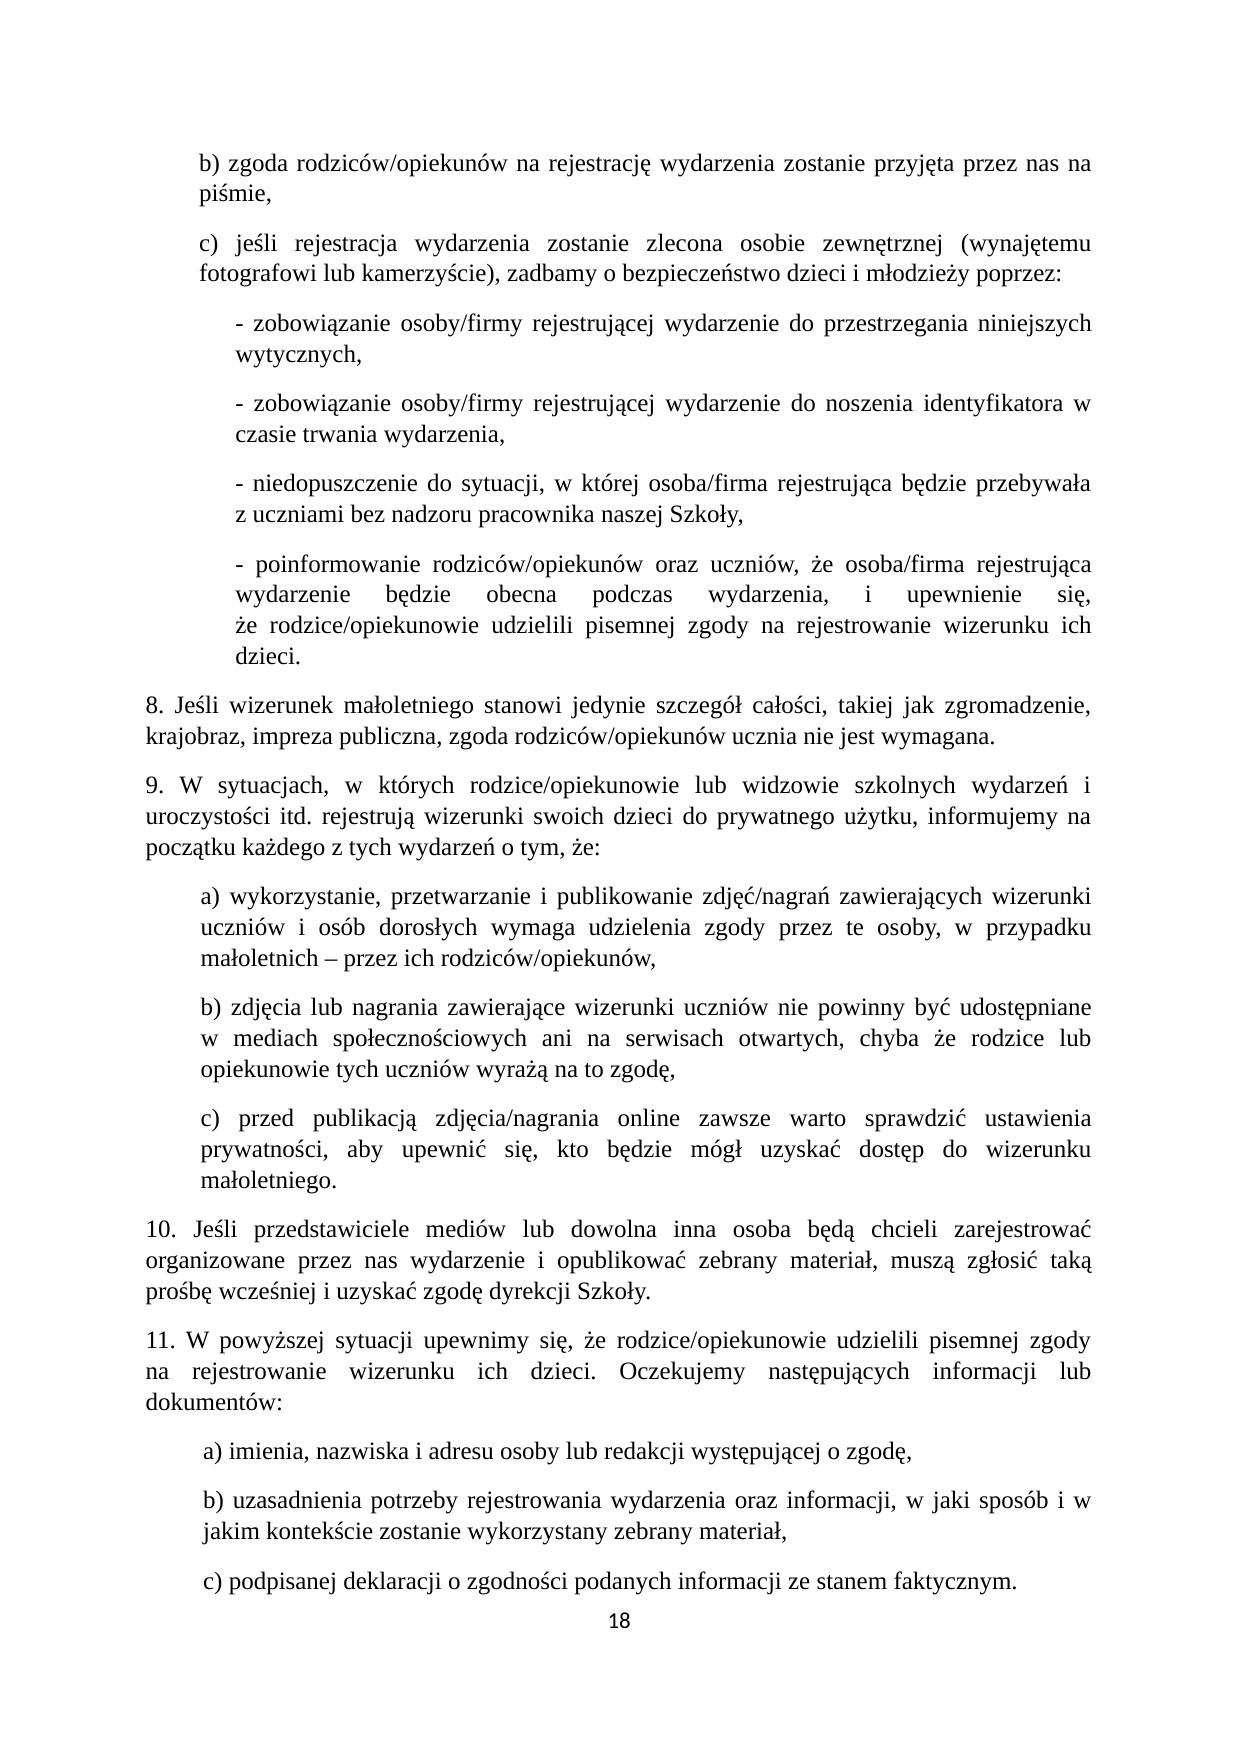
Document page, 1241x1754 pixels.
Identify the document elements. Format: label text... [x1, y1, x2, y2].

text - zobowiązanie osoby/firmy rejestrującej wydarzenie do przestrzegania niniejszych wytycznych, [235, 308, 1092, 367]
text 11. W powyższej sytuacji upewnimy się, że rodzice/opiekunowie udzielili pisemnej zgody na rejestrowanie wizerunku ich dzieci. Oczekujemy następujących informacji lub dokumentów: [145, 1325, 1092, 1415]
text c) przed publikacją zdjęcia/nagrania online zawsze warto sprawdzić ustawienia prywatności, aby upewnić się, kto będzie mógł uzyskać dostęp do wizerunku małoletniego. [200, 1103, 1092, 1193]
text a) wykorzystanie, przetwarzanie i publikowanie zdjęć/nagrań zawierających wizerunki uczniów i osób dorosłych wymaga udzielenia zgody przez te osoby, w przypadku małoletnich – przez ich rodziców/opiekunów, [200, 881, 1092, 972]
text b) zdjęcia lub nagrania zawierające wizerunki uczniów nie powinny być udostępniane w mediach społecznościowych ani na serwisach otwartych, chyba że rodzice lub opiekunowie tych uczniów wyrażą na to zgodę, [200, 992, 1092, 1083]
text b) zgoda rodziców/opiekunów na rejestrację wydarzenia zostanie przyjęta przez nas na piśmie, [199, 148, 1092, 207]
text 8. Jeśli wizerunek małoletniego stanowi jedynie szczegół całości, takiej jak zgromadzenie, krajobraz, impreza publiczna, zgoda rodziców/opiekunów ucznia nie jest wymagana. [145, 690, 1092, 750]
text - poinformowanie rodziców/opiekunów oraz uczniów, że osoba/firma rejestrująca wydarzenie będzie obecna podczas wydarzenia, i upewnienie się, że rodzice/opiekunowie udzielili pisemnej zgody na rejestrowanie wizerunku ich dzieci. [235, 549, 1092, 669]
text b) uzasadnienia potrzeby rejestrowania wydarzenia oraz informacji, w jaki sposób i w jakim kontekście zostanie wykorzystany zebrany materiał, [203, 1486, 1092, 1545]
text - niedopuszczenie do sytuacji, w której osoba/firma rejestrująca będzie przebywała z uczniami bez nadzoru pracownika naszej Szkoły, [235, 468, 1092, 528]
text a) imienia, nazwiska i adresu osoby lub redakcji występującej o zgodę, [203, 1436, 1092, 1465]
text 10. Jeśli przedstawiciele mediów lub dowolna inna osoba będą chcieli zarejestrować organizowane przez nas wydarzenie i opublikować zebrany materiał, muszą zgłosić taką prośbę wcześniej i uzyskać zgodę dyrekcji Szkoły. [145, 1214, 1092, 1304]
text c) podpisanej deklaracji o zgodności podanych informacji ze stanem faktycznym. [203, 1566, 1092, 1594]
text c) jeśli rejestracja wydarzenia zostanie zlecona osobie zewnętrznej (wynajętemu fotografowi lub kamerzyście), zadbamy o bezpieczeństwo dzieci i młodzieży poprzez: [199, 228, 1092, 287]
text - zobowiązanie osoby/firmy rejestrującej wydarzenie do noszenia identyfikatora w czasie trwania wydarzenia, [235, 388, 1092, 448]
text 9. W sytuacjach, w których rodzice/opiekunowie lub widzowie szkolnych wydarzeń i uroczystości itd. rejestrują wizerunki swoich dzieci do prywatnego użytku, informujemy na początku każdego z tych wydarzeń o tym, że: [145, 771, 1092, 861]
